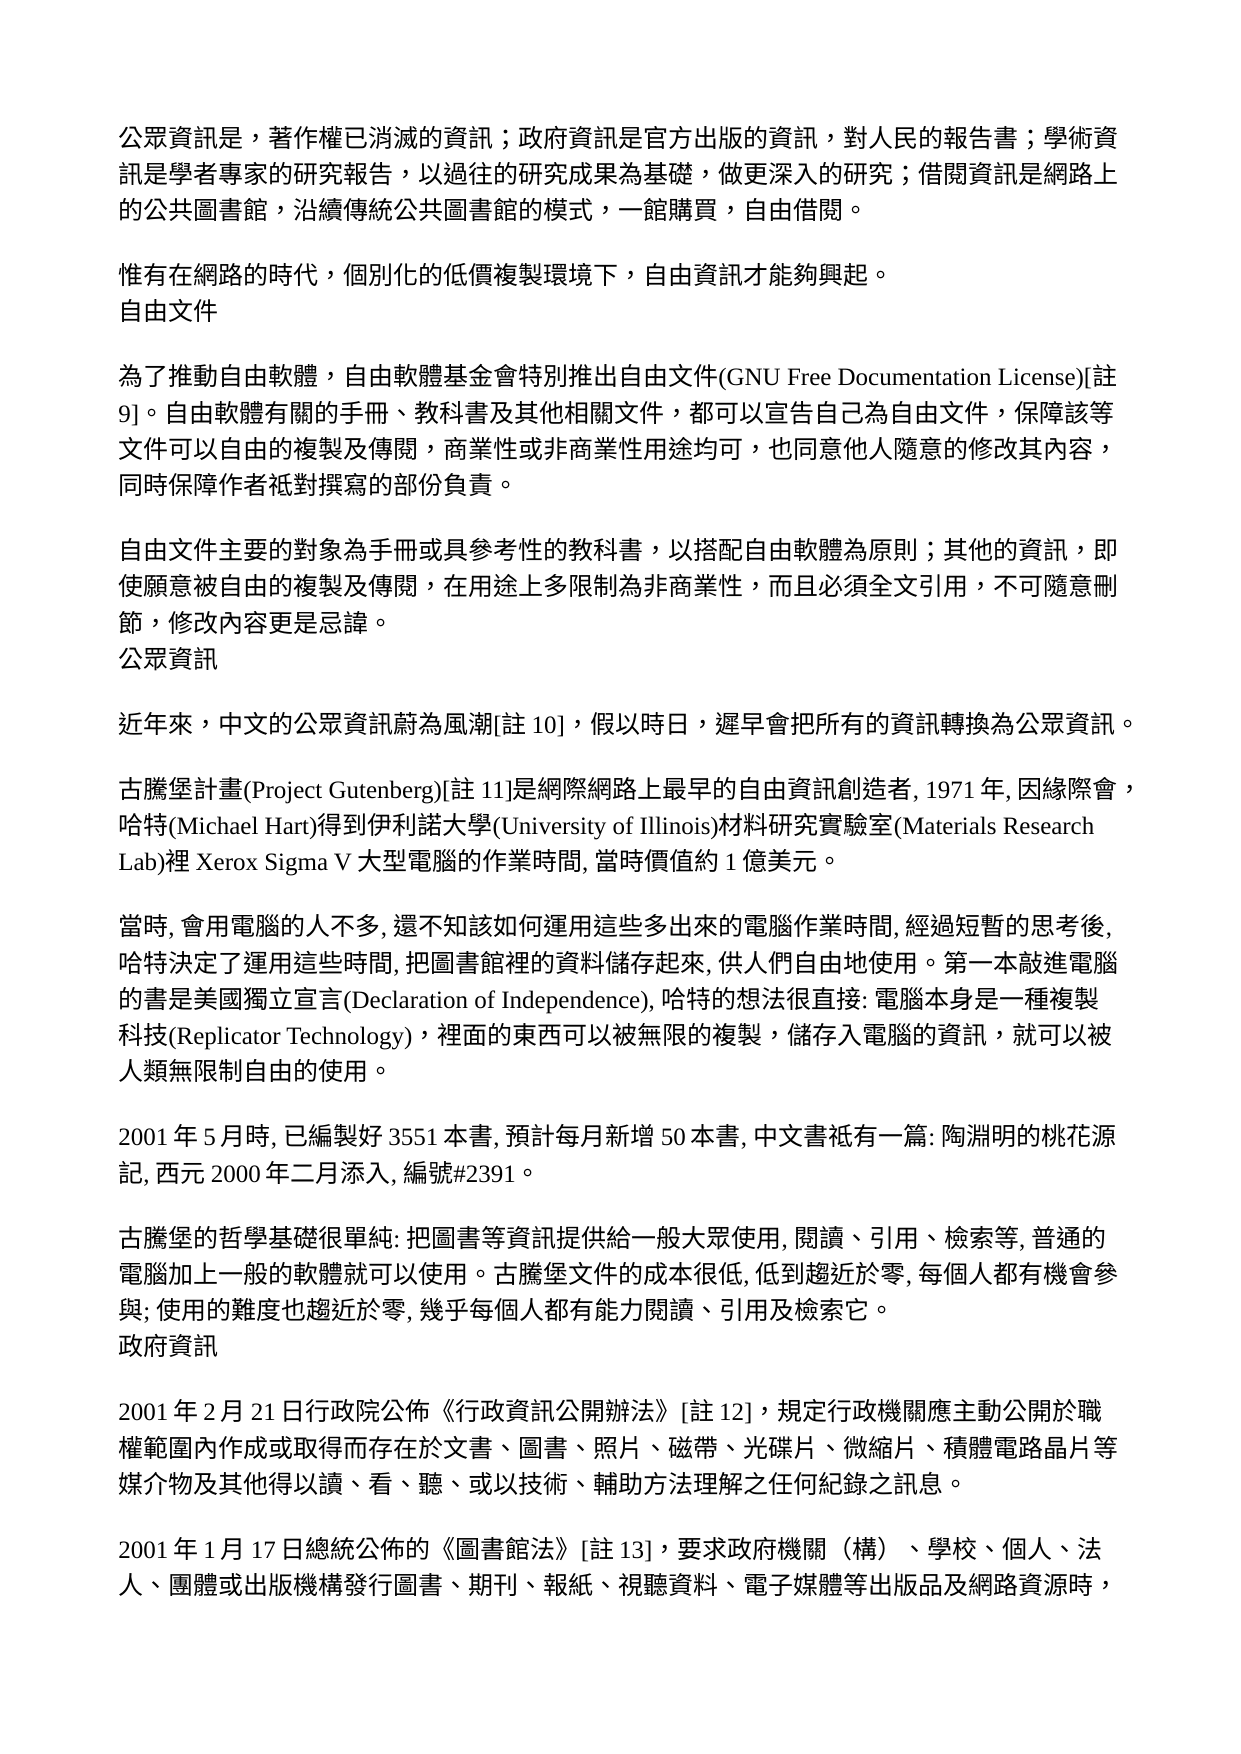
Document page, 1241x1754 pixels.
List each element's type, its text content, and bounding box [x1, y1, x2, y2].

text 公眾資訊是，著作權已消滅的資訊；政府資訊是官方出版的資訊，對人民的報告書；學術資訊是學者專家的研究報告，以過往的研究成果為基礎，做更深入的研究；借閱資訊是網路上的公共圖書館，沿續傳統公共圖書館的模式，一館購買，自由借閱。 [118, 118, 1122, 227]
text 2001年1月17日總統公佈的《圖書館法》[註13]，要求政府機關（構）、學校、個人、法人、團體或出版機構發行圖書、期刊、報紙、視聽資料、電子媒體等出版品及網路資源時， [118, 1529, 1122, 1602]
text 古騰堡計畫(Project Gutenberg)[註11]是網際網路上最早的自由資訊創造者, 1971年, 因緣際會，哈特(Michael Hart)得到伊利諾大學(University of Illinois)材料研究實驗室(Materials Research Lab)裡Xerox Sigma V大型電腦的作業時間, 當時價值約1億美元。 [118, 769, 1122, 878]
text 近年來，中文的公眾資訊蔚為風潮[註10]，假以時日，遲早會把所有的資訊轉換為公眾資訊。 [118, 704, 1122, 741]
text 自由文件主要的對象為手冊或具參考性的教科書，以搭配自由軟體為原則；其他的資訊，即使願意被自由的複製及傳閱，在用途上多限制為非商業性，而且必須全文引用，不可隨意刪節，修改內容更是忌諱。 [118, 531, 1122, 639]
text 當時, 會用電腦的人不多, 還不知該如何運用這些多出來的電腦作業時間, 經過短暫的思考後, 哈特決定了運用這些時間, 把圖書館裡的資料儲存起來, 供人們自由地使用。第一本敲進電腦的書是美國獨立宣言(Declaration of Independence), 哈特的想法很直接: 電腦本身是一種複製科技(Replicator Technology)，裡面的東西可以被無限的複製，儲存入電腦的資訊，就可以被人類無限制自由的使用。 [118, 907, 1122, 1088]
text 惟有在網路的時代，個別化的低價複製環境下，自由資訊才能夠興起。 [118, 256, 1122, 292]
text 為了推動自由軟體，自由軟體基金會特別推出自由文件(GNU Free Documentation License)[註9]。自由軟體有關的手冊、教科書及其他相關文件，都可以宣告自己為自由文件，保障該等文件可以自由的複製及傳閱，商業性或非商業性用途均可，也同意他人隨意的修改其內容，同時保障作者祗對撰寫的部份負責。 [118, 357, 1122, 502]
text 古騰堡的哲學基礎很單純: 把圖書等資訊提供給一般大眾使用, 閱讀、引用、檢索等, 普通的電腦加上一般的軟體就可以使用。古騰堡文件的成本很低, 低到趨近於零, 每個人都有機會參與; 使用的難度也趨近於零, 幾乎每個人都有能力閱讀、引用及檢索它。 [118, 1218, 1122, 1327]
text 自由文件 [118, 292, 1122, 328]
text 2001年5月時, 已編製好3551本書, 預計每月新增50本書, 中文書祗有一篇: 陶淵明的桃花源記, 西元2000年二月添入, 編號#2391。 [118, 1117, 1122, 1189]
text 政府資訊 [118, 1327, 1122, 1363]
text 2001年2月21日行政院公佈《行政資訊公開辦法》[註12]，規定行政機關應主動公開於職權範圍內作成或取得而存在於文書、圖書、照片、磁帶、光碟片、微縮片、積體電路晶片等媒介物及其他得以讀、看、聽、或以技術、輔助方法理解之任何紀錄之訊息。 [118, 1392, 1122, 1501]
text 公眾資訊 [118, 639, 1122, 676]
